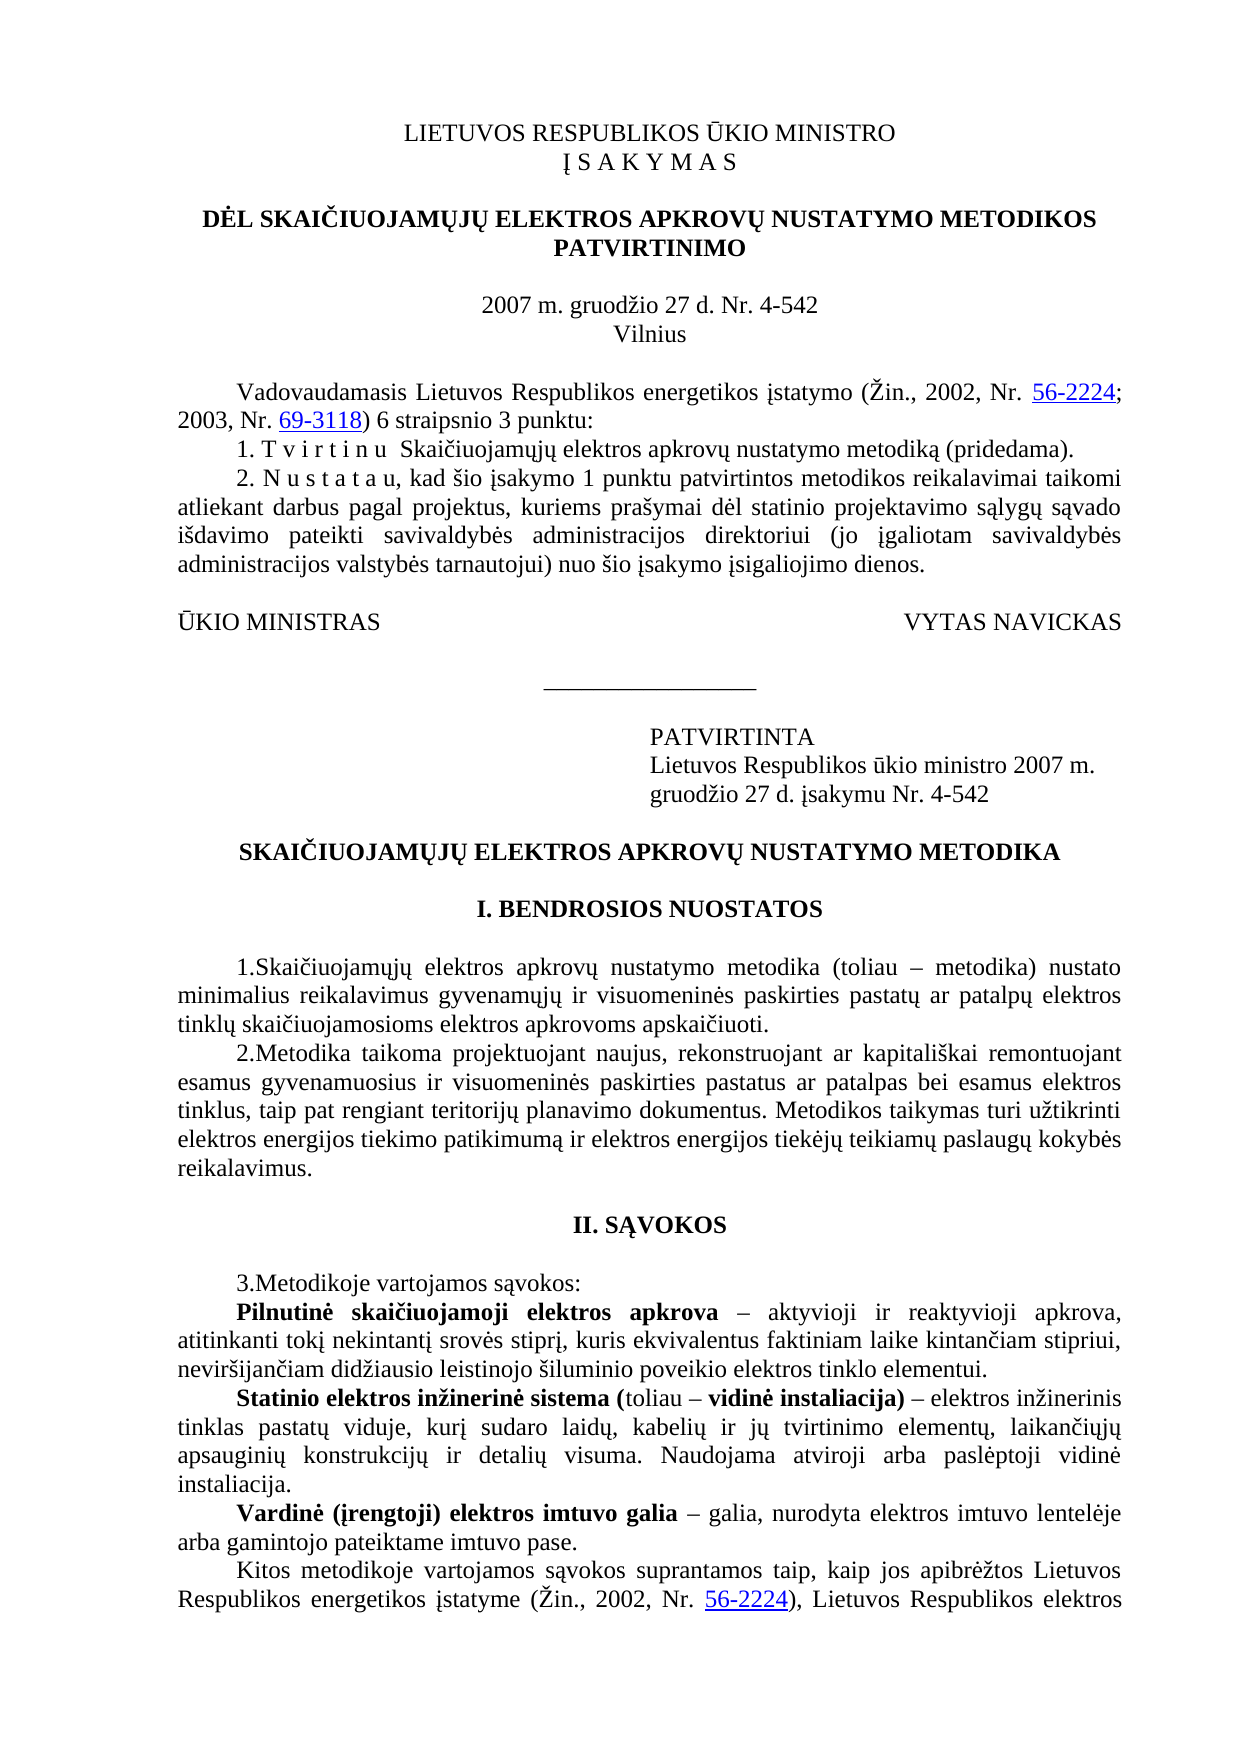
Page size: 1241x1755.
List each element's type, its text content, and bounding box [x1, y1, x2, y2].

text 2. Metodika taikoma projektuojant naujus, rekonstruojant ar kapitališkai remontuojant esamus gyvenamuosius ir visuomeninės paskirties pastatus ar patalpas bei esamus elektros tinklus, taip pat rengiant teritorijų planavimo dokumentus. Metodikos taikymas turi užtikrinti elektros energijos tiekimo patikimumą ir elektros energijos tiekėjų teikiamų paslaugų kokybės reikalavimus. [177, 1038, 1122, 1182]
text DĖL skaičiuojamųjų elektros apkrovų nustatymo metodikos patvirtinimo [177, 204, 1122, 262]
text _________________ [177, 664, 1122, 693]
text I. BENDROSIOS NUOSTATOS [177, 894, 1122, 923]
text Lietuvos Respublikos ūkio ministro 2007 m. gruodžio 27 d. įsakymu Nr. 4-542 [649, 751, 1122, 808]
text Vilnius [177, 319, 1122, 348]
text ĮSAKYMAS [177, 147, 1122, 176]
text 2007 m. gruodžio 27 d. Nr. 4-542 [177, 291, 1122, 319]
text 2. Nustatau, kad šio įsakymo 1 punktu patvirtintos metodikos reikalavimai taikomi atliekant darbus pagal projektus, kuriems prašymai dėl statinio projektavimo sąlygų sąvado išdavimo pateikti savivaldybės administracijos direktoriui (jo įgaliotam savivaldybės administracijos valstybės tarnautojui) nuo šio įsakymo įsigaliojimo dienos. [177, 463, 1122, 578]
text 1. Skaičiuojamųjų elektros apkrovų nustatymo metodika (toliau – metodika) nustato minimalius reikalavimus gyvenamųjų ir visuomeninės paskirties pastatų ar patalpų elektros tinklų skaičiuojamosioms elektros apkrovoms apskaičiuoti. [177, 952, 1122, 1038]
text 1. Tvirtinu Skaičiuojamųjų elektros apkrovų nustatymo metodiką (pridedama). [177, 434, 1122, 463]
text Vadovaudamasis Lietuvos Respublikos energetikos įstatymo (Žin., 2002, Nr. 56-2224; 2003, Nr. 69-3118) 6 straipsnio 3 punktu: [177, 377, 1122, 434]
text 3.Metodikoje vartojamos sąvokos: [177, 1268, 1122, 1297]
text Vardinė (įrengtoji) elektros imtuvo galia – galia, nurodyta elektros imtuvo lentelėje arba gamintojo pateiktame imtuvo pase. [177, 1498, 1122, 1556]
text II. SĄVOKOS [177, 1211, 1122, 1239]
text Pilnutinė skaičiuojamoji elektros apkrova – aktyvioji ir reaktyvioji apkrova, atitinkanti tokį nekintantį srovės stiprį, kuris ekvivalentus faktiniam laike kintančiam stipriui, neviršijančiam didžiausio leistinojo šiluminio poveikio elektros tinklo elementui. [177, 1297, 1122, 1383]
text Kitos metodikoje vartojamos sąvokos suprantamos taip, kaip jos apibrėžtos Lietuvos Respublikos energetikos įstatyme (Žin., 2002, Nr. 56-2224), Lietuvos Respublikos elektros [177, 1556, 1122, 1613]
text LIETUVOS RESPUBLIKOS ŪKIO MINISTRO [177, 118, 1122, 147]
text Statinio elektros inžinerinė sistema (toliau – vidinė instaliacija) – elektros inžinerinis tinklas pastatų viduje, kurį sudaro laidų, kabelių ir jų tvirtinimo elementų, laikančiųjų apsauginių konstrukcijų ir detalių visuma. Naudojama atviroji arba paslėptoji vidinė instaliacija. [177, 1383, 1122, 1498]
text SKAIČIUOJAMŲJŲ ELEKTROS APKROVŲ NUSTATYMO METODIKA [177, 837, 1122, 866]
text PATVIRTINTA [649, 722, 1122, 751]
text Ūkio ministras Vytas Navickas [177, 607, 1122, 636]
